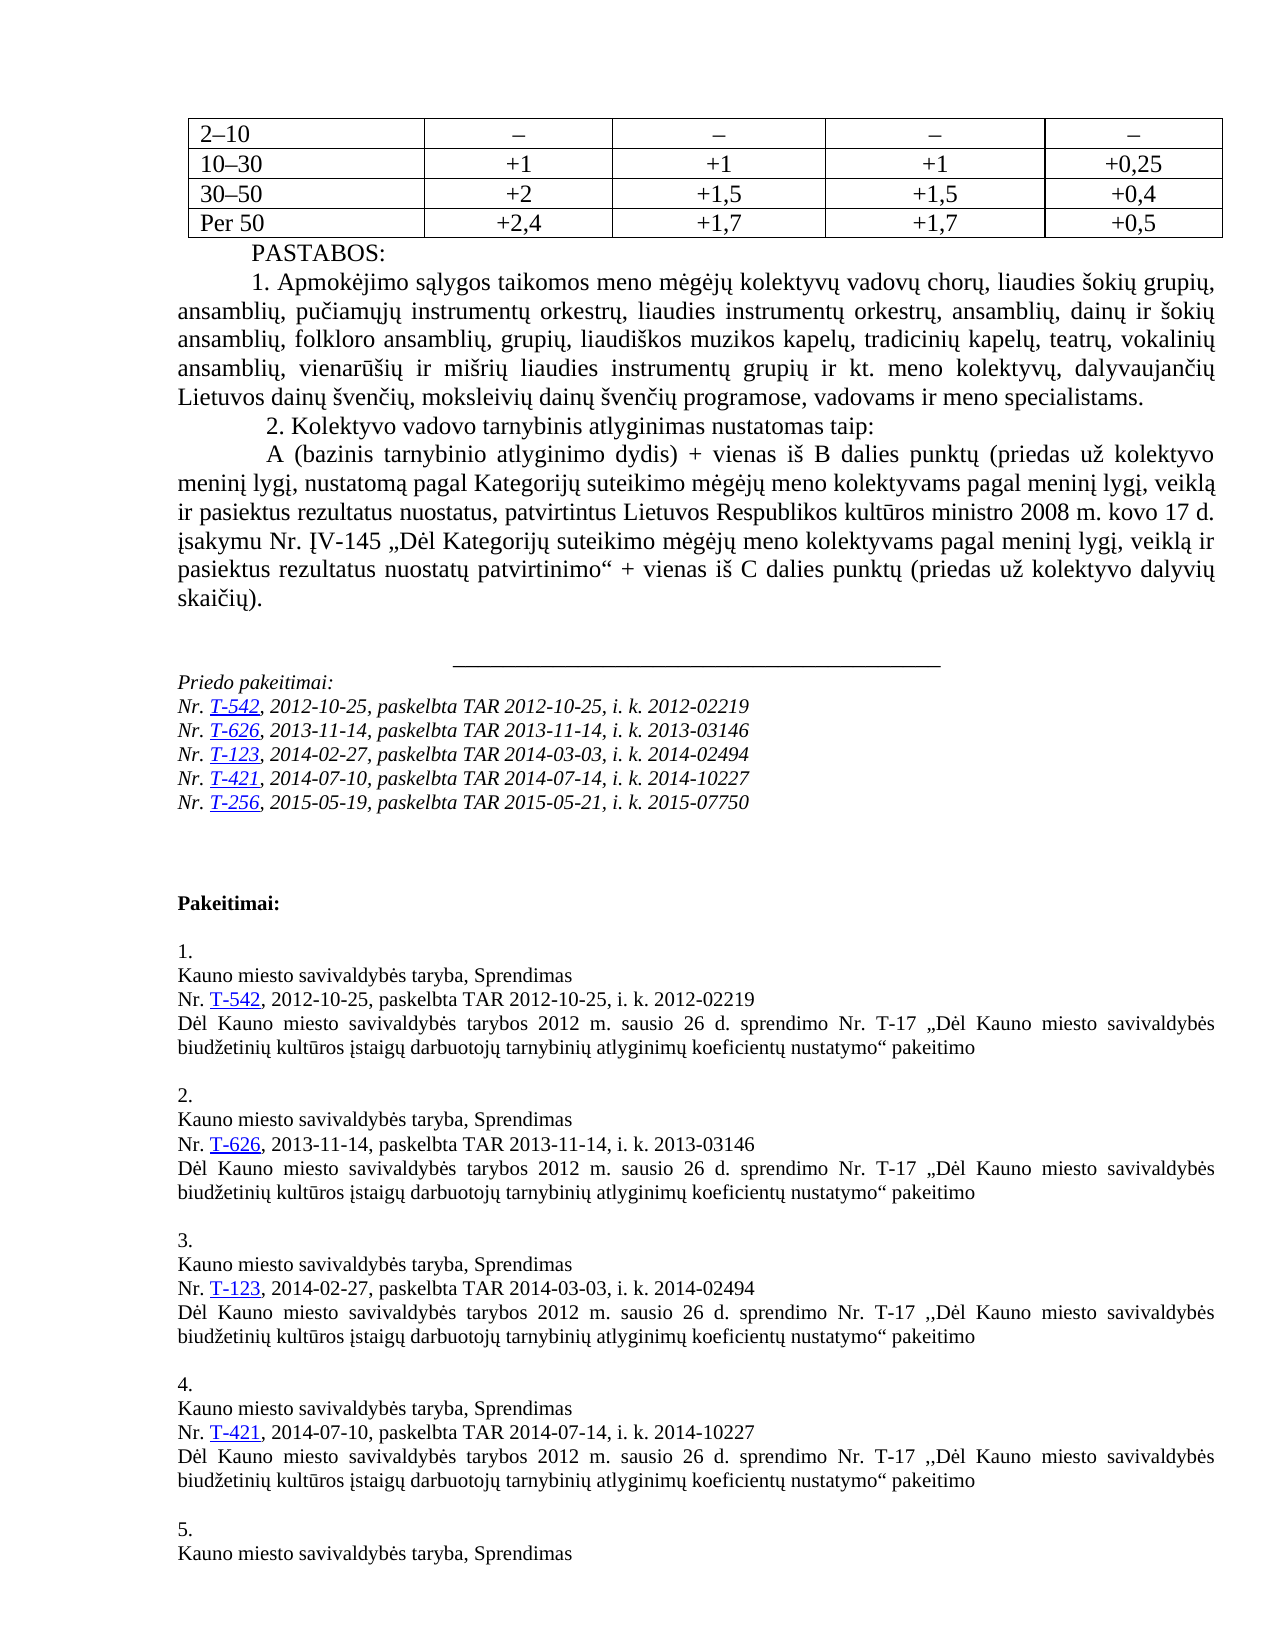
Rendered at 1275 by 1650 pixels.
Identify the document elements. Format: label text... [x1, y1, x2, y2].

text Kauno miesto savivaldybės taryba, Sprendimas [177, 1541, 1216, 1564]
text 5. [177, 1516, 1216, 1541]
table_cell +0,25 [1046, 149, 1222, 178]
table_cell Per 50 [189, 209, 424, 237]
table_cell +1,7 [826, 209, 1044, 237]
text 4. [177, 1372, 1216, 1396]
table_cell – [425, 119, 612, 148]
table_cell +1,7 [613, 209, 825, 237]
text 1. Apmokėjimo sąlygos taikomos meno mėgėjų kolektyvų vadovų chorų, liaudies šokių grupių, ansamblių, pučiamųjų instrumentų orkestrų, liaudies instrumentų orkestrų, ansamblių, dainų ir šokių ansamblių, folkloro ansamblių, grupių, liaudiškos muzikos kapelų, tradicinių kapelų, teatrų, vokalinių ansamblių, vienarūšių ir mišrių liaudies instrumentų grupių ir kt. meno kolektyvų, dalyvaujančių Lietuvos dainų švenčių, moksleivių dainų švenčių programose, vadovams ir meno specialistams. [177, 267, 1216, 411]
text Nr. T-421, 2014-07-10, paskelbta TAR 2014-07-14, i. k. 2014-10227 [177, 766, 1216, 790]
text Kauno miesto savivaldybės taryba, Sprendimas [177, 1396, 1216, 1420]
text 2. Kolektyvo vadovo tarnybinis atlyginimas nustatomas taip: [177, 411, 1216, 439]
text PASTABOS: [177, 238, 1216, 267]
table_cell +1,5 [613, 179, 825, 207]
table_cell 30–50 [189, 179, 424, 207]
text Pakeitimai: [177, 891, 1216, 915]
text Nr. T-123, 2014-02-27, paskelbta TAR 2014-03-03, i. k. 2014-02494 [177, 1276, 1216, 1300]
table_cell +2,4 [425, 209, 612, 237]
text Kauno miesto savivaldybės taryba, Sprendimas [177, 963, 1216, 987]
text 1. [177, 939, 1216, 963]
table_cell +1 [613, 149, 825, 178]
text Dėl Kauno miesto savivaldybės tarybos 2012 m. sausio 26 d. sprendimo Nr. T-17 ,,Dėl Kauno miesto savivaldybės biudžetinių kultūros įstaigų darbuotojų tarnybinių atlyginimų koeficientų nustatymo“ pakeitimo [177, 1444, 1216, 1492]
text 3. [177, 1228, 1216, 1252]
text Nr. T-123, 2014-02-27, paskelbta TAR 2014-03-03, i. k. 2014-02494 [177, 742, 1216, 766]
table_cell – [826, 119, 1044, 148]
table_cell +1,5 [826, 179, 1044, 207]
table_cell – [1046, 119, 1222, 148]
table_cell – [613, 119, 825, 148]
text A (bazinis tarnybinio atlyginimo dydis) + vienas iš B dalies punktų (priedas už kolektyvo meninį lygį, nustatomą pagal Kategorijų suteikimo mėgėjų meno kolektyvams pagal meninį lygį, veiklą ir pasiektus rezultatus nuostatus, patvirtintus Lietuvos Respublikos kultūros ministro 2008 m. kovo 17 d. įsakymu Nr. ĮV-145 „Dėl Kategorijų suteikimo mėgėjų meno kolektyvams pagal meninį lygį, veiklą ir pasiektus rezultatus nuostatų patvirtinimo“ + vienas iš C dalies punktų (priedas už kolektyvo dalyvių skaičių). [177, 439, 1216, 612]
text Kauno miesto savivaldybės taryba, Sprendimas [177, 1252, 1216, 1276]
text Nr. T-626, 2013-11-14, paskelbta TAR 2013-11-14, i. k. 2013-03146 [177, 718, 1216, 742]
table_cell 10–30 [189, 149, 424, 178]
table_cell +0,4 [1046, 179, 1222, 207]
text Dėl Kauno miesto savivaldybės tarybos 2012 m. sausio 26 d. sprendimo Nr. T-17 „Dėl Kauno miesto savivaldybės biudžetinių kultūros įstaigų darbuotojų tarnybinių atlyginimų koeficientų nustatymo“ pakeitimo [177, 1156, 1216, 1204]
text 2. [177, 1083, 1216, 1107]
text Nr. T-421, 2014-07-10, paskelbta TAR 2014-07-14, i. k. 2014-10227 [177, 1420, 1216, 1444]
table_cell +0,5 [1046, 209, 1222, 237]
text Priedo pakeitimai: [177, 669, 1216, 694]
text Nr. T-542, 2012-10-25, paskelbta TAR 2012-10-25, i. k. 2012-02219 [177, 694, 1216, 718]
text Nr. T-626, 2013-11-14, paskelbta TAR 2013-11-14, i. k. 2013-03146 [177, 1131, 1216, 1156]
table_cell +1 [425, 149, 612, 178]
text _______________________________________ [177, 641, 1216, 669]
text Dėl Kauno miesto savivaldybės tarybos 2012 m. sausio 26 d. sprendimo Nr. T-17 ,,Dėl Kauno miesto savivaldybės biudžetinių kultūros įstaigų darbuotojų tarnybinių atlyginimų koeficientų nustatymo“ pakeitimo [177, 1300, 1216, 1348]
text Nr. T-256, 2015-05-19, paskelbta TAR 2015-05-21, i. k. 2015-07750 [177, 790, 1216, 814]
text Dėl Kauno miesto savivaldybės tarybos 2012 m. sausio 26 d. sprendimo Nr. T-17 „Dėl Kauno miesto savivaldybės biudžetinių kultūros įstaigų darbuotojų tarnybinių atlyginimų koeficientų nustatymo“ pakeitimo [177, 1011, 1216, 1059]
table_cell +2 [425, 179, 612, 207]
table_cell +1 [826, 149, 1044, 178]
text Kauno miesto savivaldybės taryba, Sprendimas [177, 1107, 1216, 1131]
table_cell 2–10 [189, 119, 424, 148]
text Nr. T-542, 2012-10-25, paskelbta TAR 2012-10-25, i. k. 2012-02219 [177, 987, 1216, 1011]
